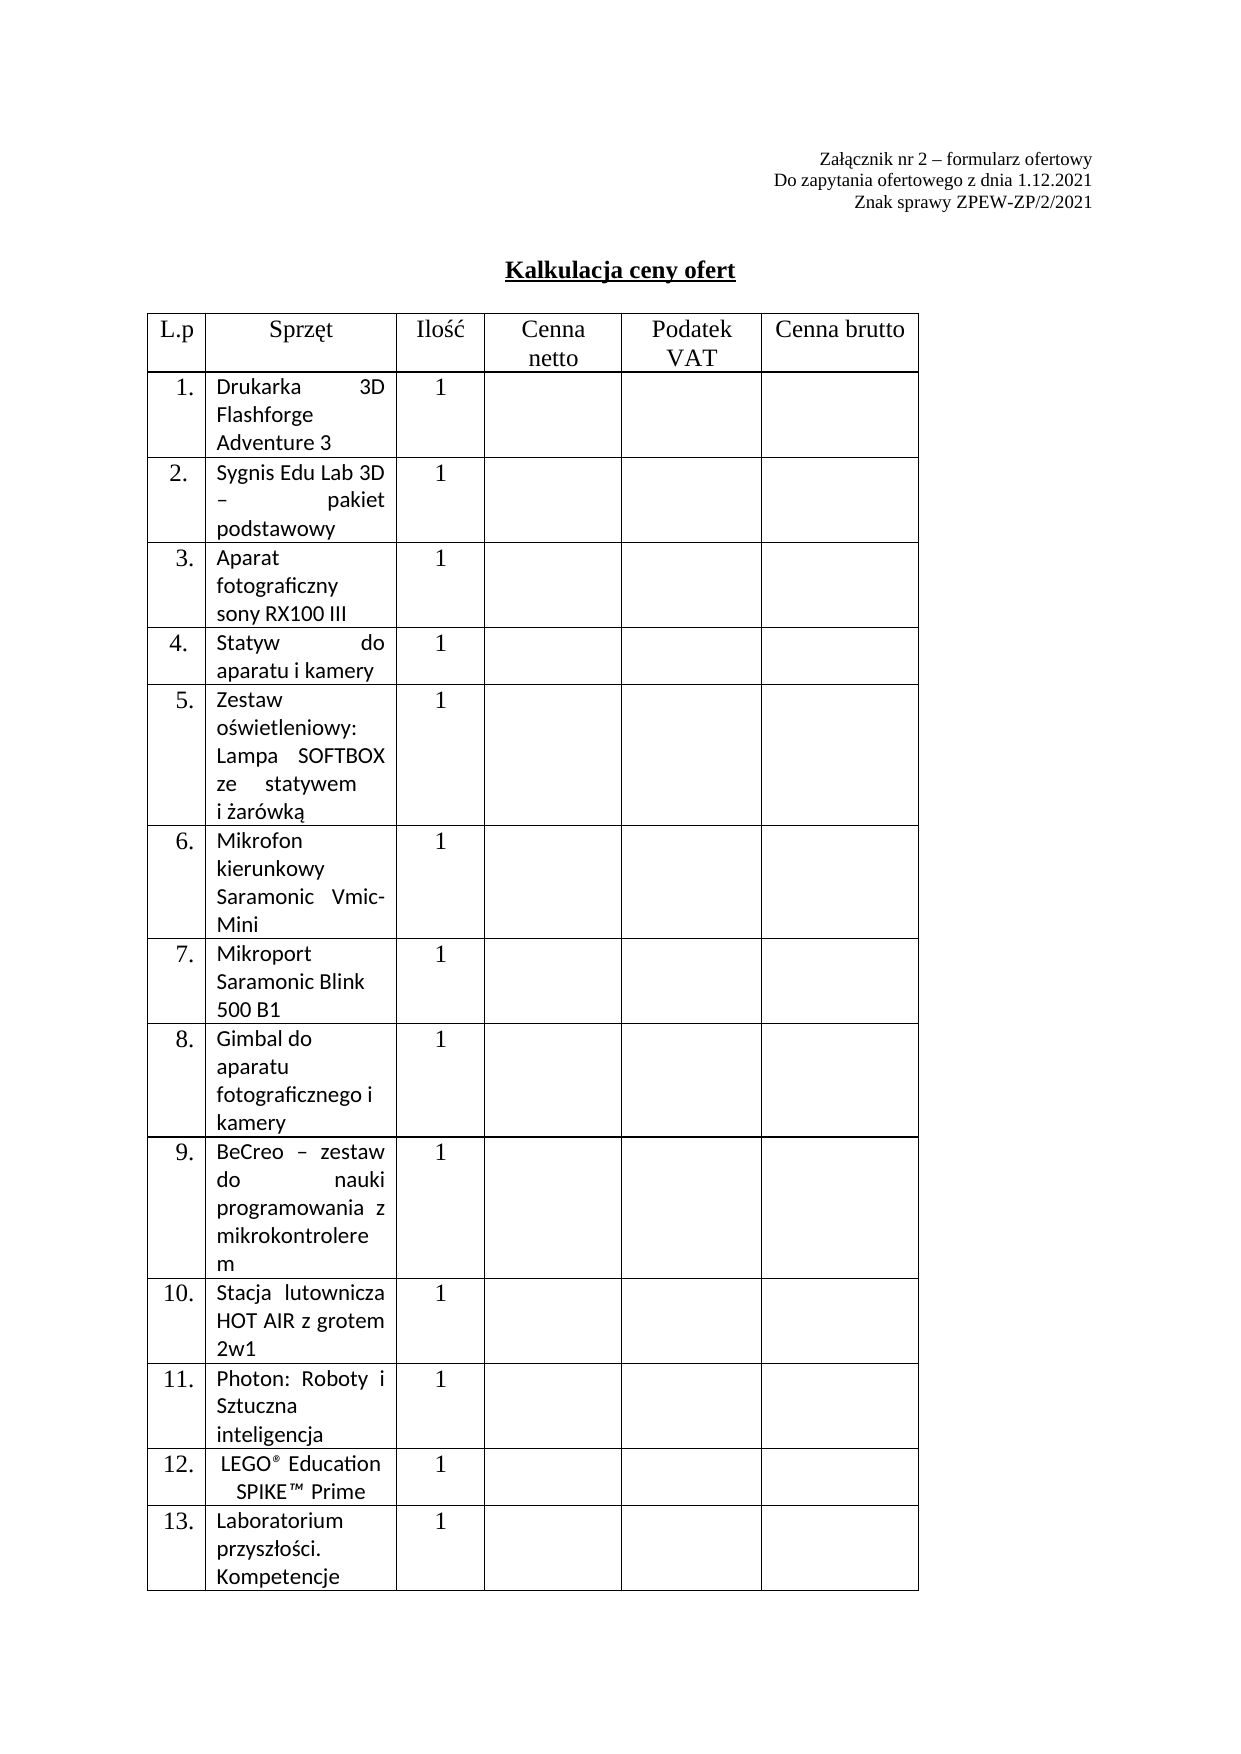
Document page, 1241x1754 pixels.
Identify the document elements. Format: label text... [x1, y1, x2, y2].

table_cell Drukarka 3D Flashforge Adventure 3 [206, 373, 396, 457]
table_cell Zestaw oświetleniowy: Lampa SOFTBOX ze statywem i żarówką [206, 685, 396, 825]
table_cell 1 [397, 1279, 484, 1363]
table_cell Photon: Roboty i Sztuczna inteligencja [206, 1364, 396, 1448]
table_cell [485, 628, 621, 684]
table_cell [485, 685, 621, 825]
table_cell [762, 1138, 918, 1277]
table_cell [762, 1279, 918, 1363]
table_cell 3. [148, 543, 205, 627]
table_cell [622, 1506, 761, 1590]
table_cell 12. [148, 1449, 205, 1505]
table_cell [622, 1138, 761, 1277]
table_cell [762, 1024, 918, 1136]
table_cell 8. [148, 1024, 205, 1136]
table_cell [622, 458, 761, 542]
table_cell [622, 628, 761, 684]
table_cell [485, 1449, 621, 1505]
table_cell 7. [148, 939, 205, 1023]
table_cell Stacja lutownicza HOT AIR z grotem 2w1 [206, 1279, 396, 1363]
table_cell [485, 826, 621, 938]
table_cell Laboratorium przyszłości. Kompetencje [206, 1506, 396, 1590]
table_header Podatek VAT [622, 314, 761, 371]
table_cell 1 [397, 1449, 484, 1505]
table_cell [622, 1364, 761, 1448]
table_cell 1 [397, 1506, 484, 1590]
table_cell Gimbal do aparatu fotograficznego i kamery [206, 1024, 396, 1136]
table_header Cenna brutto [762, 314, 918, 371]
table_cell [622, 1024, 761, 1136]
table_cell 9. [148, 1138, 205, 1277]
table_cell [485, 939, 621, 1023]
table_cell 13. [148, 1506, 205, 1590]
table_cell 1 [397, 628, 484, 684]
table_cell [762, 1506, 918, 1590]
table_cell Sygnis Edu Lab 3D – pakiet podstawowy [206, 458, 396, 542]
text Do zapytania ofertowego z dnia 1.12.2021 [148, 169, 1093, 191]
table_cell [762, 939, 918, 1023]
table_header Ilość [397, 314, 484, 371]
table_cell [485, 373, 621, 457]
table_cell 1 [397, 1364, 484, 1448]
text Kalkulacja ceny ofert [148, 255, 1093, 284]
table_cell 1 [397, 685, 484, 825]
table_cell 5. [148, 685, 205, 825]
table_cell 1. [148, 373, 205, 457]
table_cell Aparat fotograficzny sony RX100 III [206, 543, 396, 627]
table_cell [485, 1506, 621, 1590]
table_cell [762, 543, 918, 627]
table_cell [622, 685, 761, 825]
table_cell 1 [397, 543, 484, 627]
table_cell Mikrofon kierunkowy Saramonic Vmic-Mini [206, 826, 396, 938]
text Znak sprawy ZPEW-ZP/2/2021 [148, 191, 1093, 212]
table_cell BeCreo – zestaw do nauki programowania z mikrokontrolerem [206, 1138, 396, 1277]
table_cell 4. [148, 628, 205, 684]
table_cell [762, 685, 918, 825]
table_cell 10. [148, 1279, 205, 1363]
table_cell [622, 1449, 761, 1505]
table_cell [762, 1449, 918, 1505]
table_cell 11. [148, 1364, 205, 1448]
table_cell [622, 373, 761, 457]
table_cell [485, 458, 621, 542]
table_cell [485, 1279, 621, 1363]
table_cell [485, 1024, 621, 1136]
table_cell [622, 543, 761, 627]
table_cell [485, 543, 621, 627]
table_cell [485, 1138, 621, 1277]
table_cell 1 [397, 939, 484, 1023]
table_header L.p [148, 314, 205, 371]
table_cell 2. [148, 458, 205, 542]
table_cell 1 [397, 1138, 484, 1277]
table_cell [622, 1279, 761, 1363]
table_header Sprzęt [206, 314, 396, 371]
text Załącznik nr 2 – formularz ofertowy [148, 148, 1093, 169]
table_cell [762, 1364, 918, 1448]
table_cell [762, 373, 918, 457]
table_cell Mikroport Saramonic Blink 500 B1 [206, 939, 396, 1023]
table_cell 1 [397, 458, 484, 542]
table_cell Statyw do aparatu i kamery [206, 628, 396, 684]
table_cell [762, 458, 918, 542]
table_cell [485, 1364, 621, 1448]
table_cell [622, 826, 761, 938]
table_cell 1 [397, 373, 484, 457]
table_cell LEGO® Education SPIKE™ Prime [206, 1449, 396, 1505]
table_cell [622, 939, 761, 1023]
table_cell 1 [397, 1024, 484, 1136]
table_cell 1 [397, 826, 484, 938]
table_header Cenna netto [485, 314, 621, 371]
table_cell [762, 628, 918, 684]
table_cell [762, 826, 918, 938]
table_cell 6. [148, 826, 205, 938]
